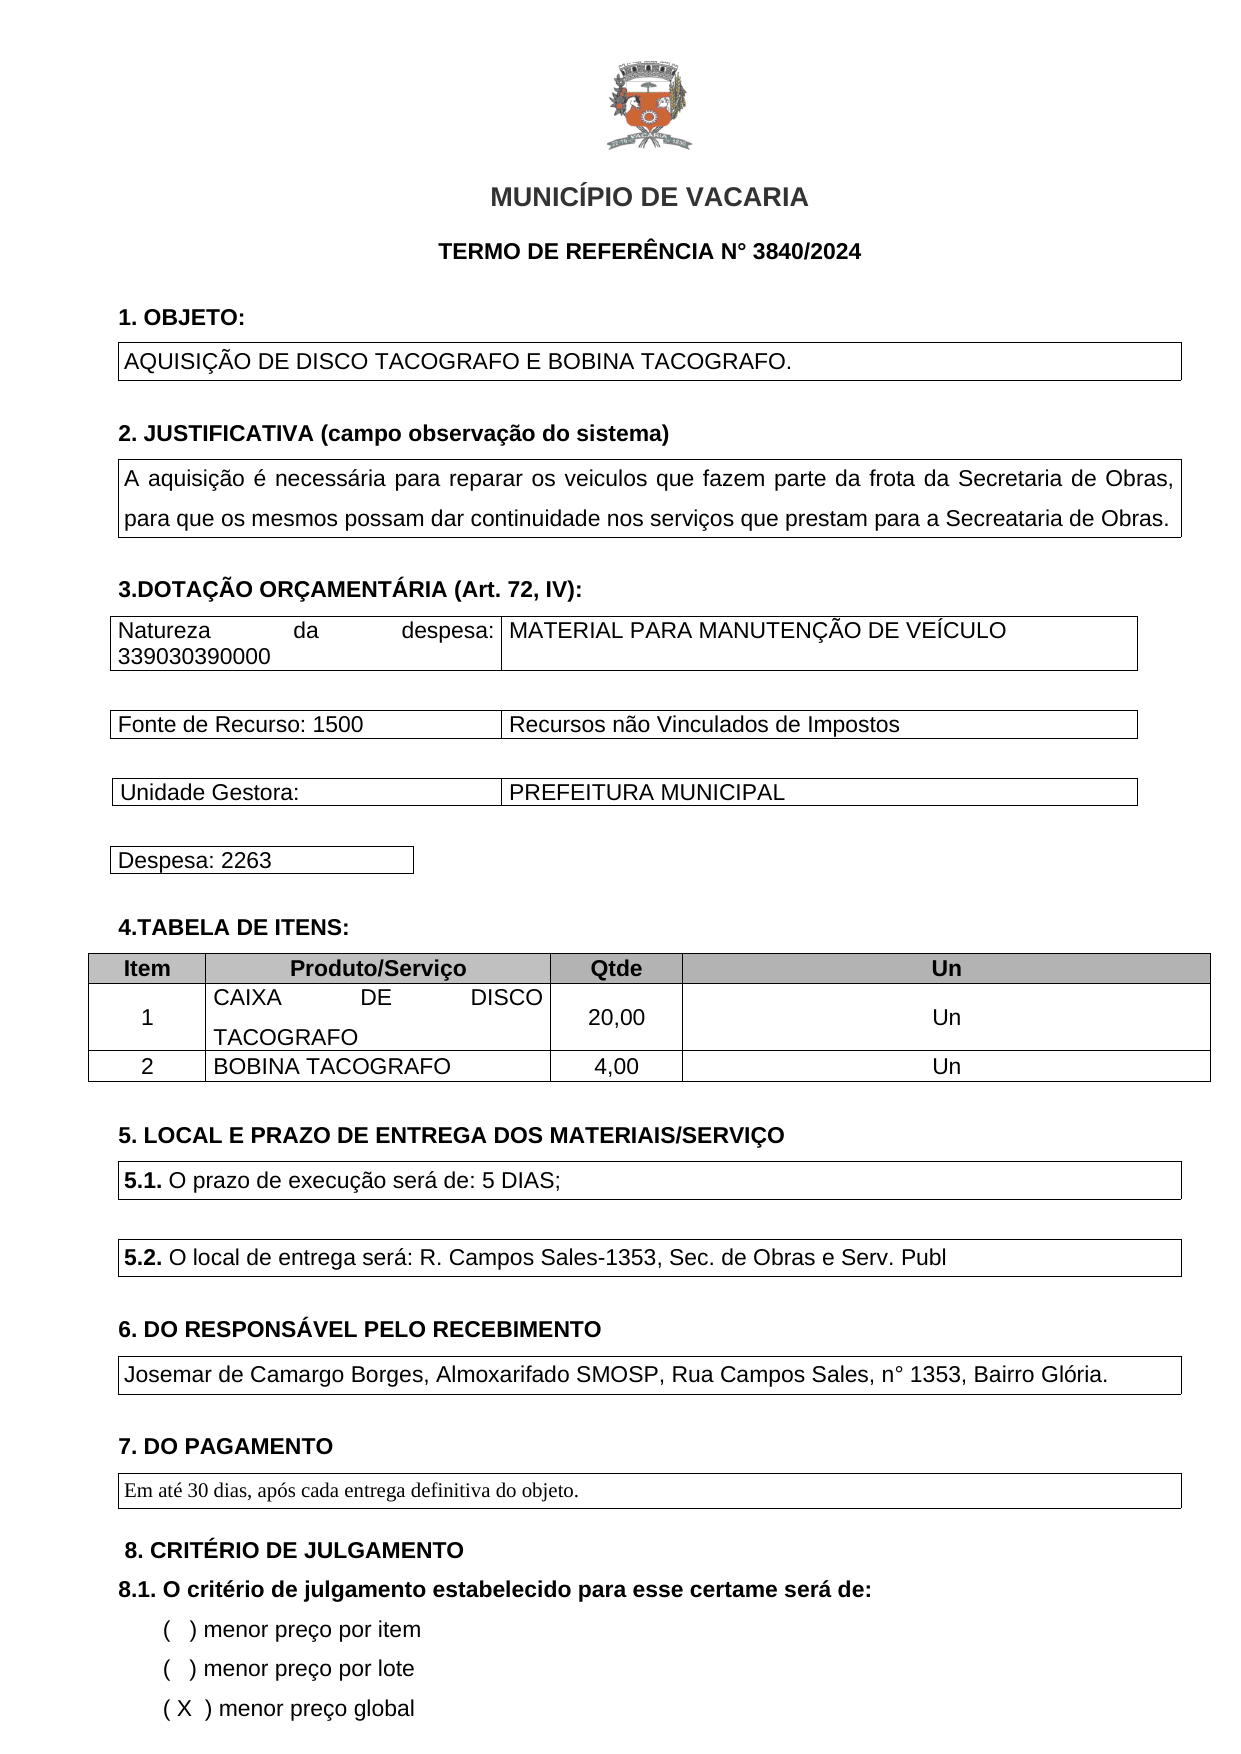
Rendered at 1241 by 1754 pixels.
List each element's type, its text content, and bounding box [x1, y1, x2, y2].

table_header Produto/Serviço [206, 954, 550, 983]
table_cell BOBINA TACOGRAFO [206, 1051, 550, 1081]
list 2. JUSTIFICATIVA (campo observação do sistema) [118, 420, 1181, 446]
table_cell CAIXA DE DISCO TACOGRAFO [206, 984, 550, 1050]
table_header 5.1. O prazo de execução será de: 5 DIAS; [119, 1162, 1181, 1199]
table_header Un [683, 954, 1210, 983]
table_header Fonte de Recurso: 1500 [111, 711, 501, 737]
list 7. DO PAGAMENTO [118, 1433, 1181, 1459]
picture [606, 60, 693, 150]
text 8.1. O critério de julgamento estabelecido para esse certame será de: [118, 1576, 1181, 1603]
table_cell Un [683, 1051, 1210, 1081]
text 1. OBJETO: [118, 303, 1181, 330]
table_header AQUISIÇÃO DE DISCO TACOGRAFO E BOBINA TACOGRAFO. [119, 343, 1181, 380]
table_cell Un [683, 984, 1210, 1050]
table_header Josemar de Camargo Borges, Almoxarifado SMOSP, Rua Campos Sales, n° 1353, Bairro Glória. [119, 1357, 1181, 1393]
table_cell 1 [89, 984, 205, 1050]
table_header Recursos não Vinculados de Impostos [502, 711, 1137, 737]
table_header Despesa: 2263 [111, 847, 413, 873]
table_header Qtde [551, 954, 682, 983]
table_header Natureza da despesa: 339030390000 [111, 617, 501, 669]
table_header Item [89, 954, 205, 983]
table_header 5.2. O local de entrega será: R. Campos Sales-1353, Sec. de Obras e Serv. Publ [119, 1240, 1181, 1276]
text ( X ) menor preço global [118, 1695, 1181, 1721]
list 6. DO RESPONSÁVEL PELO RECEBIMENTO [118, 1316, 1181, 1342]
table_cell 20,00 [551, 984, 682, 1050]
table_header Unidade Gestora: [113, 779, 501, 805]
list 5. LOCAL E PRAZO DE ENTREGA DOS MATERIAIS/SERVIÇO [118, 1122, 1181, 1148]
list 4.TABELA DE ITENS: [118, 914, 1181, 940]
table_header PREFEITURA MUNICIPAL [502, 779, 1137, 805]
table_cell 2 [89, 1051, 205, 1081]
table_header Em até 30 dias, após cada entrega definitiva do objeto. [119, 1474, 1181, 1508]
text ( ) menor preço por lote [118, 1655, 1181, 1682]
text ( ) menor preço por item [118, 1616, 1181, 1642]
text 8. CRITÉRIO DE JULGAMENTO [118, 1537, 1181, 1563]
text TERMO DE REFERÊNCIA N° 3840/2024 [118, 238, 1181, 264]
list 3.DOTAÇÃO ORÇAMENTÁRIA (Art. 72, IV): [118, 576, 1181, 603]
table_header A aquisição é necessária para reparar os veiculos que fazem parte da frota da Secretaria de Obras, para que os mesmos possam dar continuidade nos serviços que prestam para a Secreataria de Obras. [119, 460, 1181, 537]
table_cell 4,00 [551, 1051, 682, 1081]
table_header MATERIAL PARA MANUTENÇÃO DE VEÍCULO [502, 617, 1137, 669]
